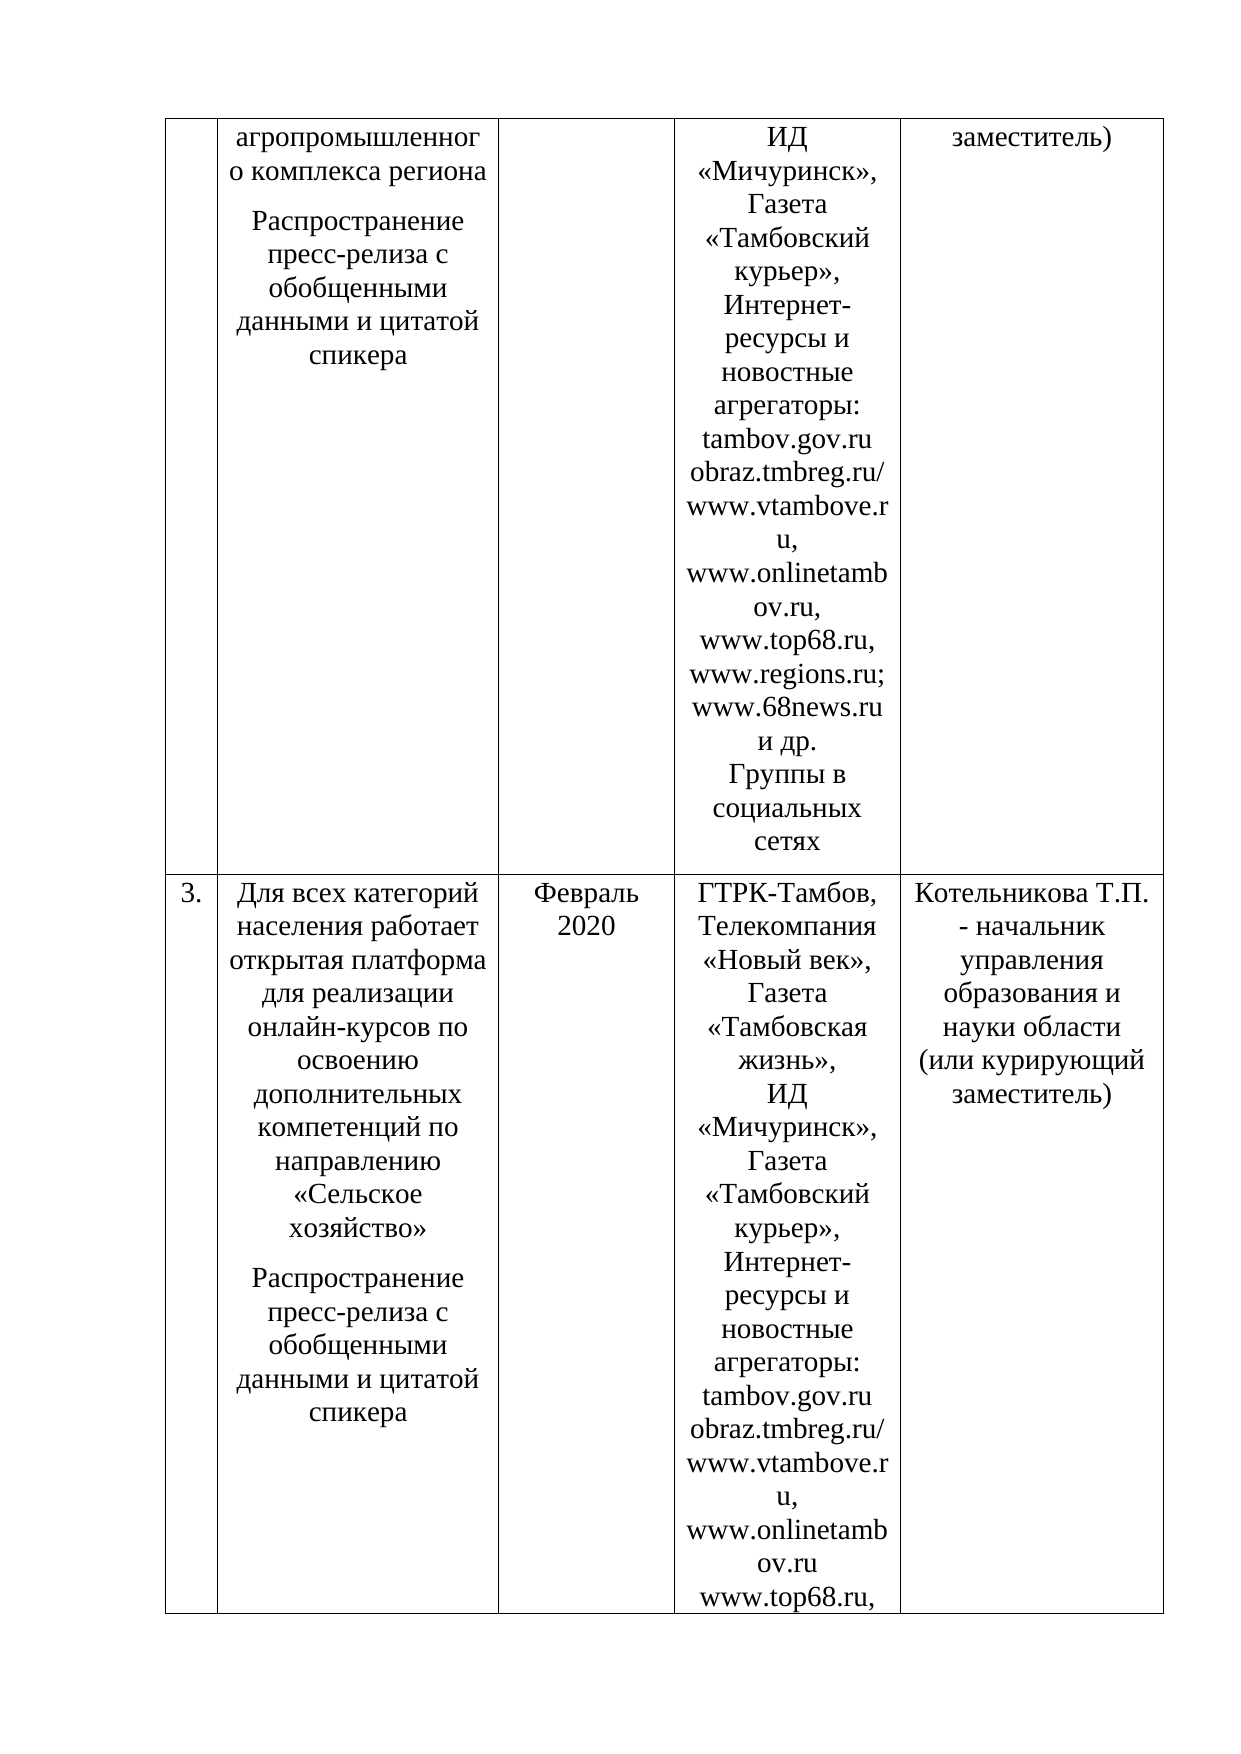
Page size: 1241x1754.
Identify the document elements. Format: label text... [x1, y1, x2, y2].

table_cell [166, 119, 217, 874]
table_cell Февраль 2020 [499, 875, 674, 1613]
table_cell Котельникова Т.П. - начальник управления образования и науки области (или курирующий заместитель) [901, 875, 1163, 1613]
table_cell 3. [166, 875, 217, 1613]
table_cell агропромышленного комплекса региона Распространение пресс-релиза с обобщенными данными и цитатой спикера [218, 119, 498, 874]
table_cell заместитель) [901, 119, 1163, 874]
table_cell ГТРК-Тамбов, Телекомпания «Новый век», Газета «Тамбовская жизнь», ИД «Мичуринск», Газета «Тамбовский курьер», Интернет-ресурсы и новостные агрегаторы: tambov.gov.ru obraz.tmbreg.ru/ www.vtambove.ru, www.onlinetambov.ru www.top68.ru, [675, 875, 900, 1613]
table_cell [499, 119, 674, 874]
table_cell ИД «Мичуринск», Газета «Тамбовский курьер», Интернет-ресурсы и новостные агрегаторы: tambov.gov.ru obraz.tmbreg.ru/ www.vtambove.ru, www.onlinetambov.ru, www.top68.ru, www.regions.ru; www.68news.ru и др. Группы в социальных сетях [675, 119, 900, 874]
table_cell Для всех категорий населения работает открытая платформа для реализации онлайн-курсов по освоению дополнительных компетенций по направлению «Сельское хозяйство» Распространение пресс-релиза с обобщенными данными и цитатой спикера [218, 875, 498, 1613]
